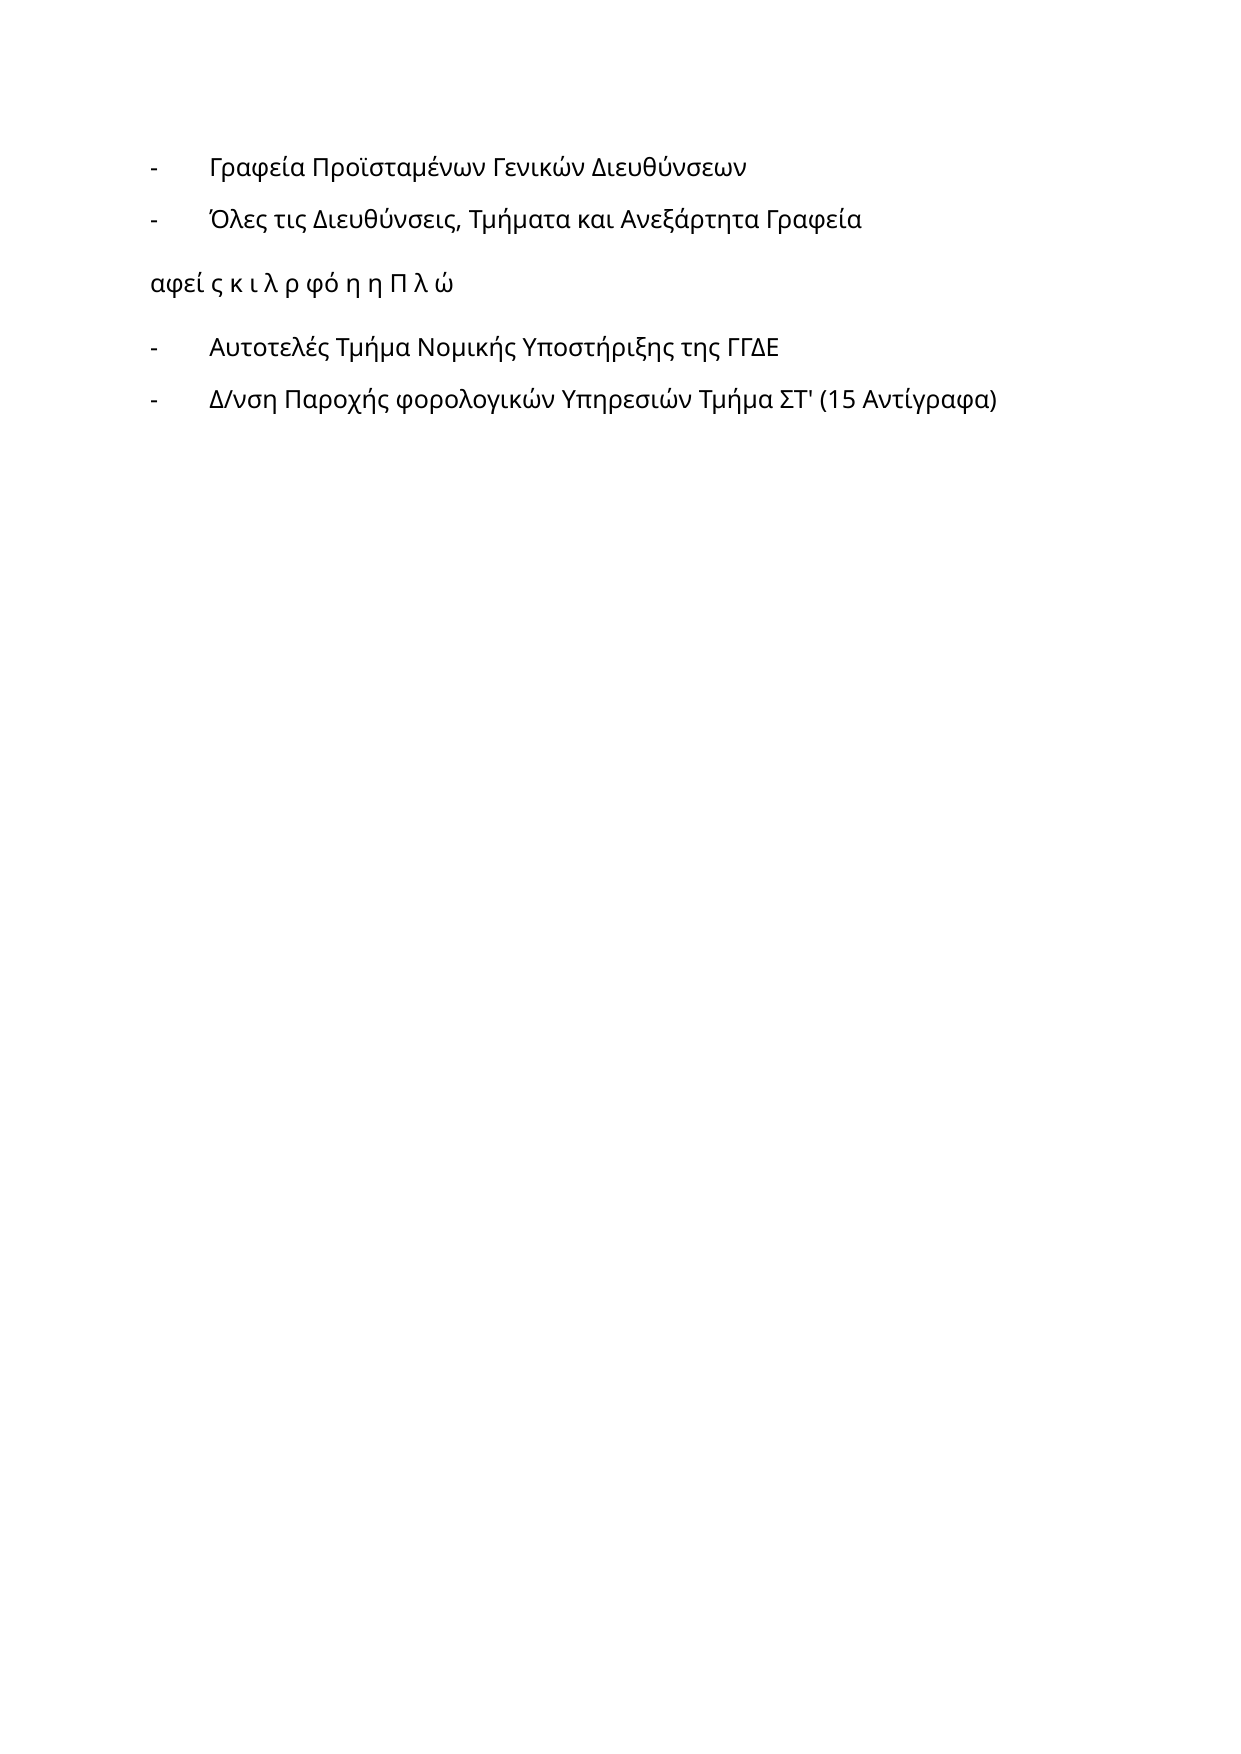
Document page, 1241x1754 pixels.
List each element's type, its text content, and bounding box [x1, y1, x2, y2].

list - Γραφεία Προϊσταμένων Γενικών Διευθύνσεων [150, 150, 1090, 184]
text αφεί ς κ ι λ ρ φό η η Π λ ώ [150, 266, 1090, 300]
list - Δ/νση Παροχής φορολογικών Υπηρεσιών Τμήμα ΣΤ' (15 Αντίγραφα) [150, 382, 1090, 416]
list - Όλες τις Διευθύνσεις, Τμήματα και Ανεξάρτητα Γραφεία [150, 202, 1090, 236]
list - Αυτοτελές Τμήμα Νομικής Υποστήριξης της ΓΓΔΕ [150, 330, 1090, 364]
